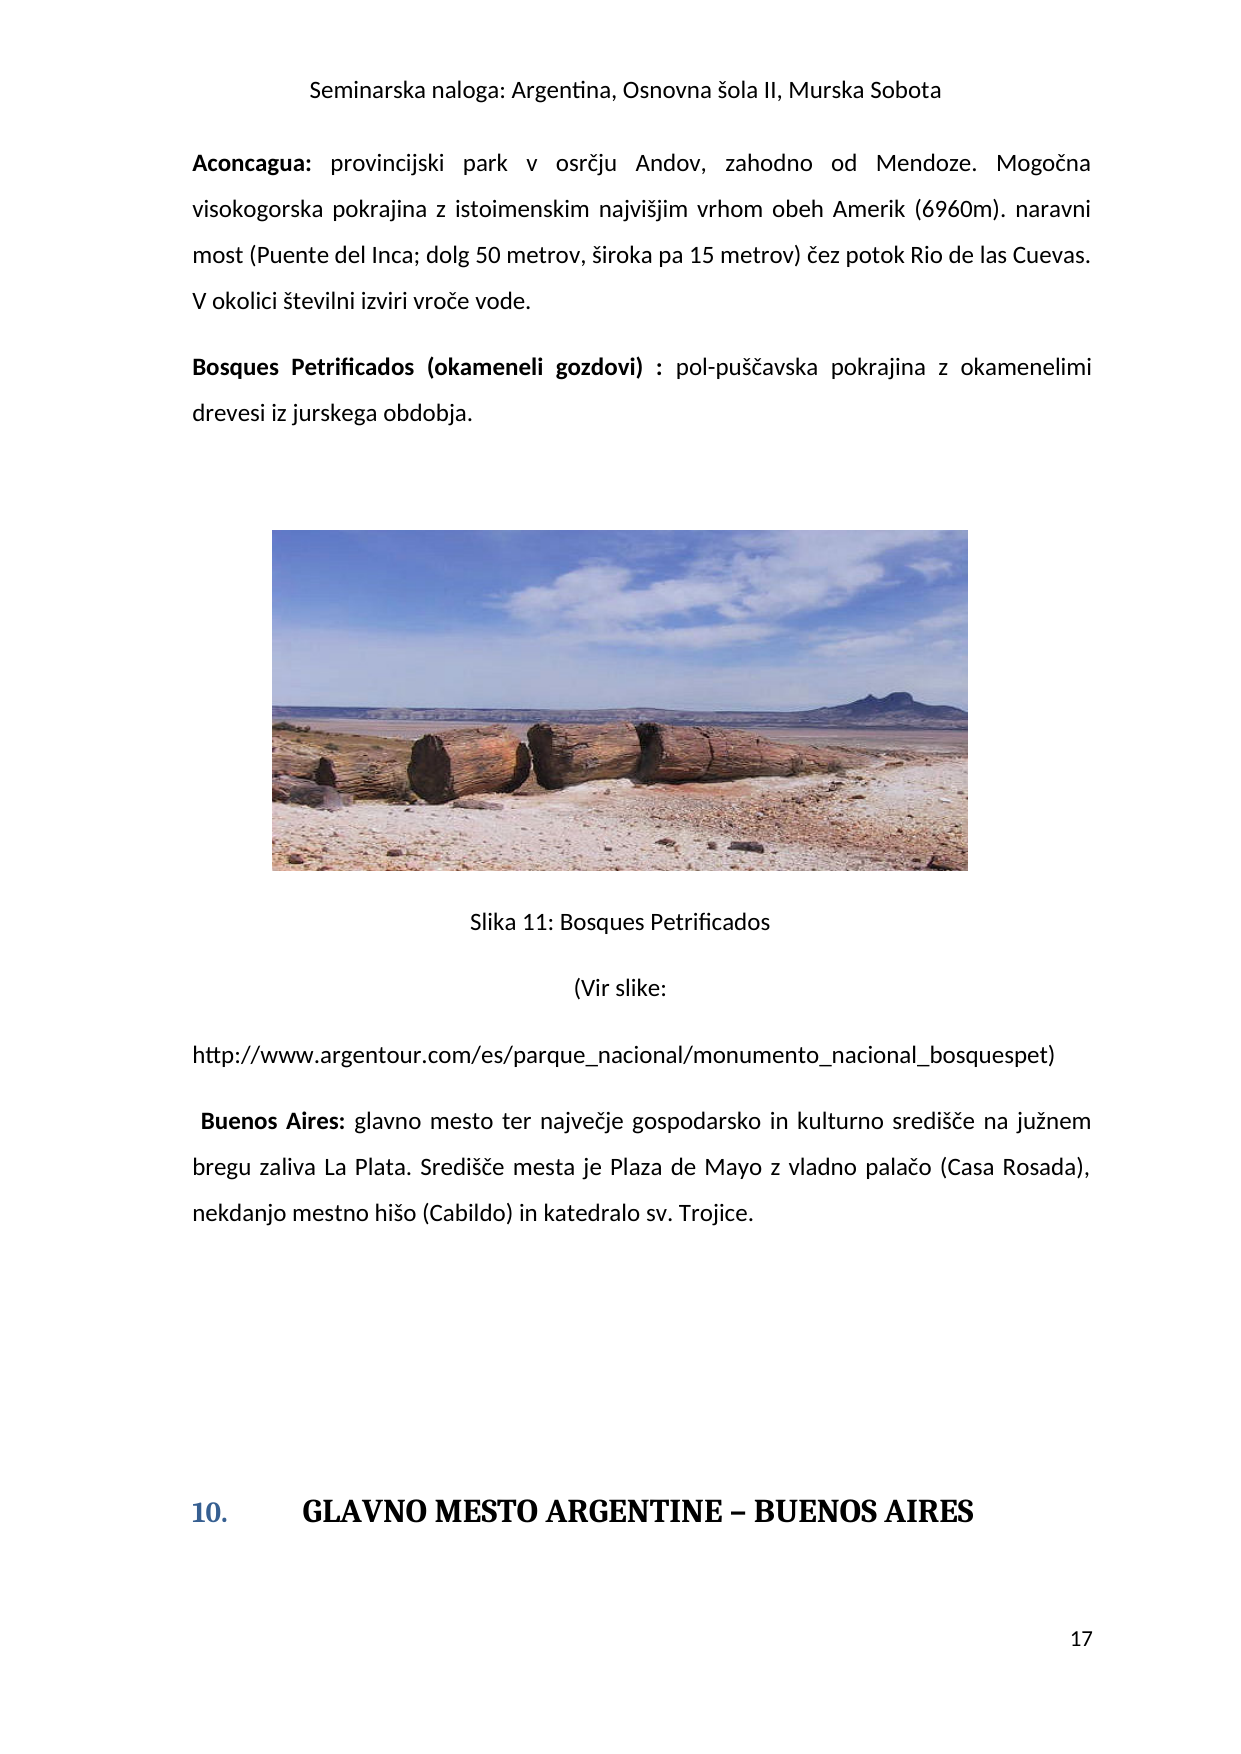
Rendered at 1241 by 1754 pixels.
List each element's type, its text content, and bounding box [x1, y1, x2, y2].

text Bosques Petrificados (okameneli gozdovi) : pol-puščavska pokrajina z okamenelimi drevesi iz jurskega obdobja. [192, 351, 1093, 428]
text Aconcagua: provincijski park v osrčju Andov, zahodno od Mendoze. Mogočna visokogorska pokrajina z istoimenskim najvišjim vrhom obeh Amerik (6960m). naravni most (Puente del Inca; dolg 50 metrov, široka pa 15 metrov) čez potok Rio de las Cuevas. V okolici številni izviri vroče vode. [192, 148, 1093, 315]
subtitle GLAVNO MESTO ARGENTINE – BUENOS AIRES [192, 1492, 1093, 1531]
text Buenos Aires: glavno mesto ter največje gospodarsko in kulturno središče na južnem bregu zaliva La Plata. Središče mesta je Plaza de Mayo z vladno palačo (Casa Rosada), nekdanjo mestno hišo (Cabildo) in katedralo sv. Trojice. [192, 1105, 1093, 1227]
text http://www.argentour.com/es/parque_nacional/monumento_nacional_bosquespet) [192, 1039, 1093, 1069]
text (Vir slike: [148, 972, 1093, 1003]
text Slika 11: Bosques Petrificados [148, 906, 1093, 936]
picture [272, 530, 968, 871]
